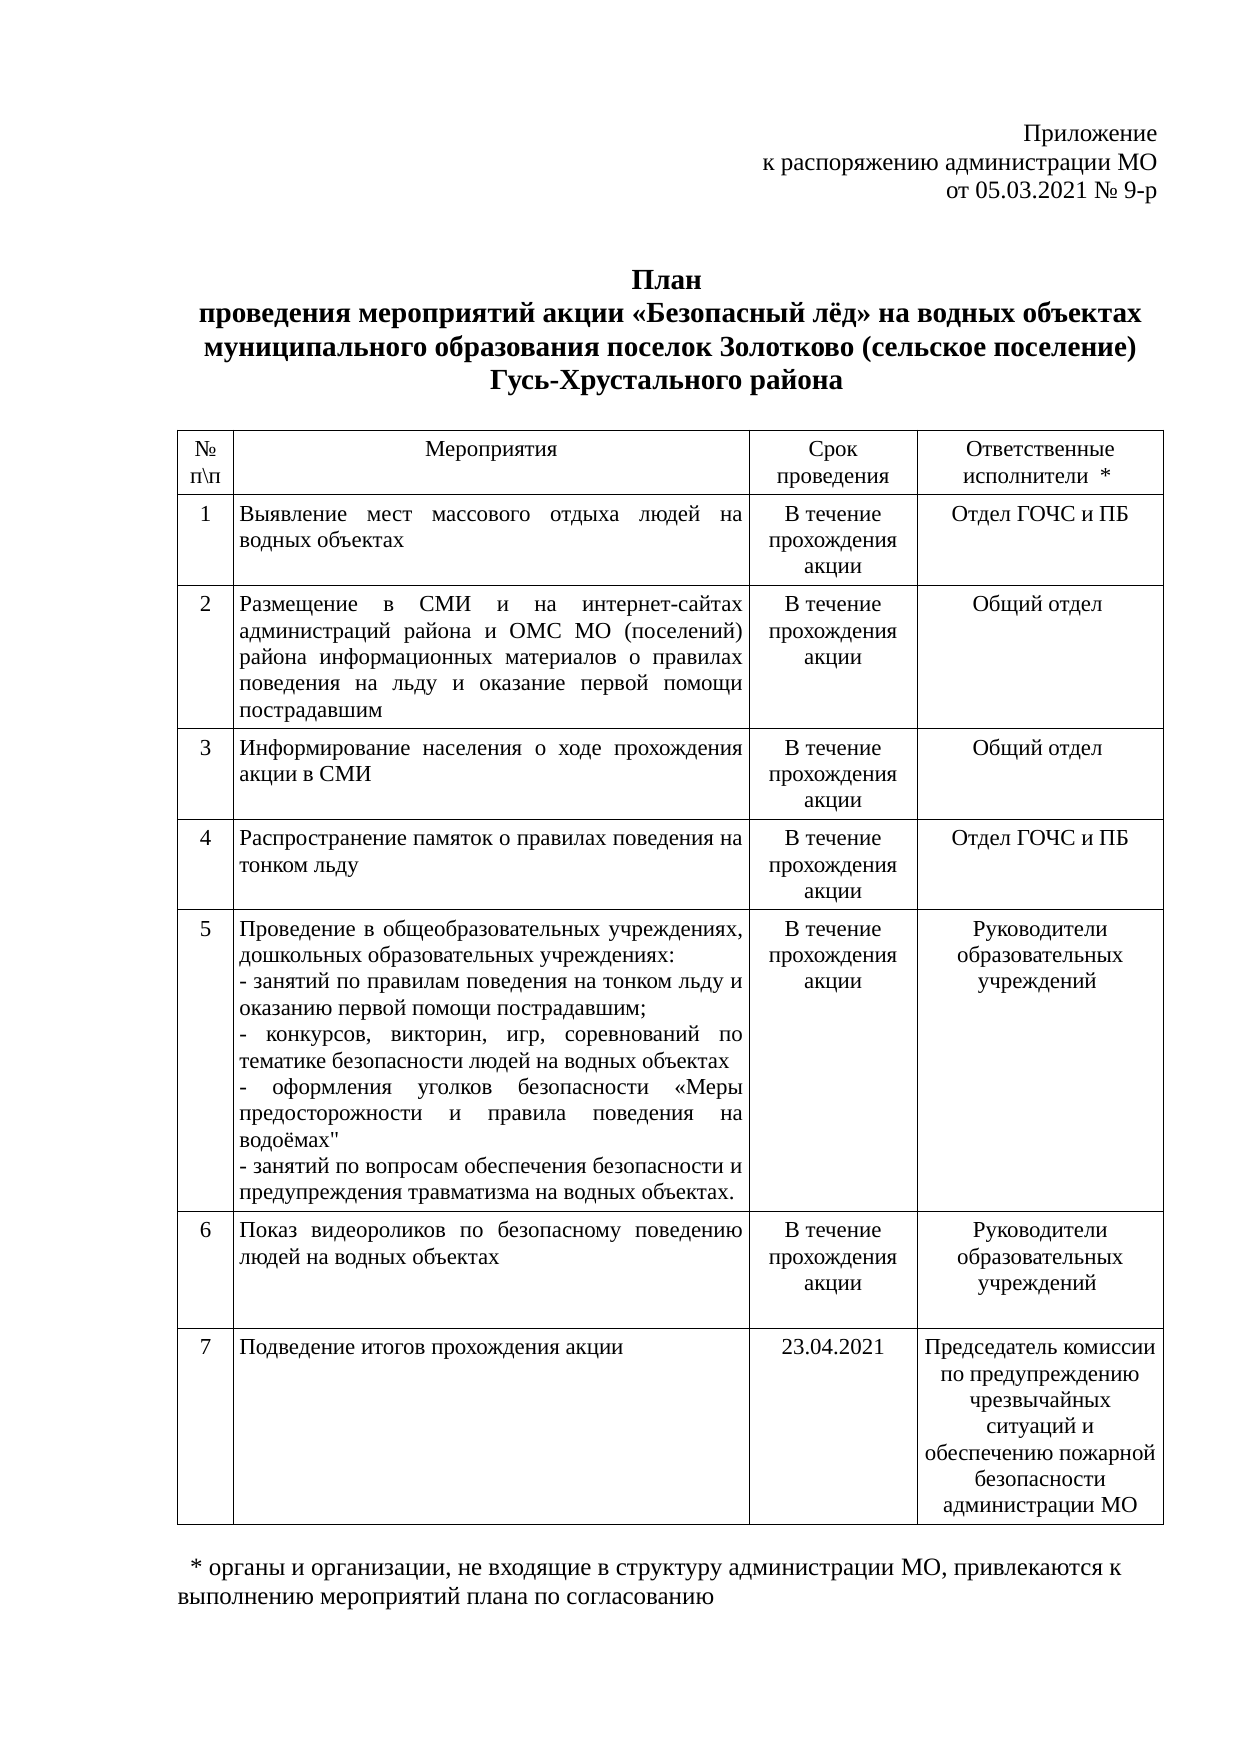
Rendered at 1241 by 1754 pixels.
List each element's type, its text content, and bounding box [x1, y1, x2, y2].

text * органы и организации, не входящие в структуру администрации МО, привлекаются к выполнению мероприятий плана по согласованию [177, 1552, 1163, 1610]
text План [177, 262, 1163, 295]
table_cell В течение прохождения акции [750, 820, 917, 909]
table_cell Руководители образовательных учреждений [918, 1212, 1163, 1327]
table_header Срок проведения [750, 431, 917, 494]
table_cell 2 [178, 586, 233, 728]
text Приложение [177, 118, 1163, 147]
table_cell 5 [178, 910, 233, 1211]
table_cell Общий отдел [918, 586, 1163, 728]
table_cell 1 [178, 495, 233, 584]
table_cell Руководители образовательных учреждений [918, 910, 1163, 1211]
table_cell В течение прохождения акции [750, 729, 917, 818]
table_cell Показ видеороликов по безопасному поведению людей на водных объектах [234, 1212, 749, 1327]
table_header Ответственные исполнители * [918, 431, 1163, 494]
table_cell Общий отдел [918, 729, 1163, 818]
table_cell Председатель комиссии по предупреждению чрезвычайных ситуаций и обеспечению пожарной безопасности администрации МО [918, 1329, 1163, 1523]
table_cell 23.04.2021 [750, 1329, 917, 1523]
table_cell В течение прохождения акции [750, 495, 917, 584]
table_cell 3 [178, 729, 233, 818]
table_cell Выявление мест массового отдыха людей на водных объектах [234, 495, 749, 584]
text проведения мероприятий акции «Безопасный лёд» на водных объектах муниципального образования поселок Золотково (сельское поселение) Гусь-Хрустального района [177, 295, 1163, 396]
table_header № п\п [178, 431, 233, 494]
text от 05.03.2021 № 9-р [177, 176, 1163, 204]
table_cell В течение прохождения акции [750, 586, 917, 728]
table_cell Отдел ГОЧС и ПБ [918, 495, 1163, 584]
table_cell Проведение в общеобразовательных учреждениях, дошкольных образовательных учреждениях: - занятий по правилам поведения на тонком льду и оказанию первой помощи пострадавшим; - конкурсов, викторин, игр, соревнований по тематике безопасности людей на водных объектах - оформления уголков безопасности «Меры предосторожности и правила поведения на водоёмах" - занятий по вопросам обеспечения безопасности и предупреждения травматизма на водных объектах. [234, 910, 749, 1211]
table_cell Размещение в СМИ и на интернет-сайтах администраций района и ОМС МО (поселений) района информационных материалов о правилах поведения на льду и оказание первой помощи пострадавшим [234, 586, 749, 728]
table_cell Информирование населения о ходе прохождения акции в СМИ [234, 729, 749, 818]
table_cell 4 [178, 820, 233, 909]
table_cell Отдел ГОЧС и ПБ [918, 820, 1163, 909]
table_cell В течение прохождения акции [750, 910, 917, 1211]
text к распоряжению администрации МО [177, 147, 1163, 176]
table_cell Подведение итогов прохождения акции [234, 1329, 749, 1523]
table_header Мероприятия [234, 431, 749, 494]
table_cell 6 [178, 1212, 233, 1327]
table_cell В течение прохождения акции [750, 1212, 917, 1327]
table_cell 7 [178, 1329, 233, 1523]
table_cell Распространение памяток о правилах поведения на тонком льду [234, 820, 749, 909]
